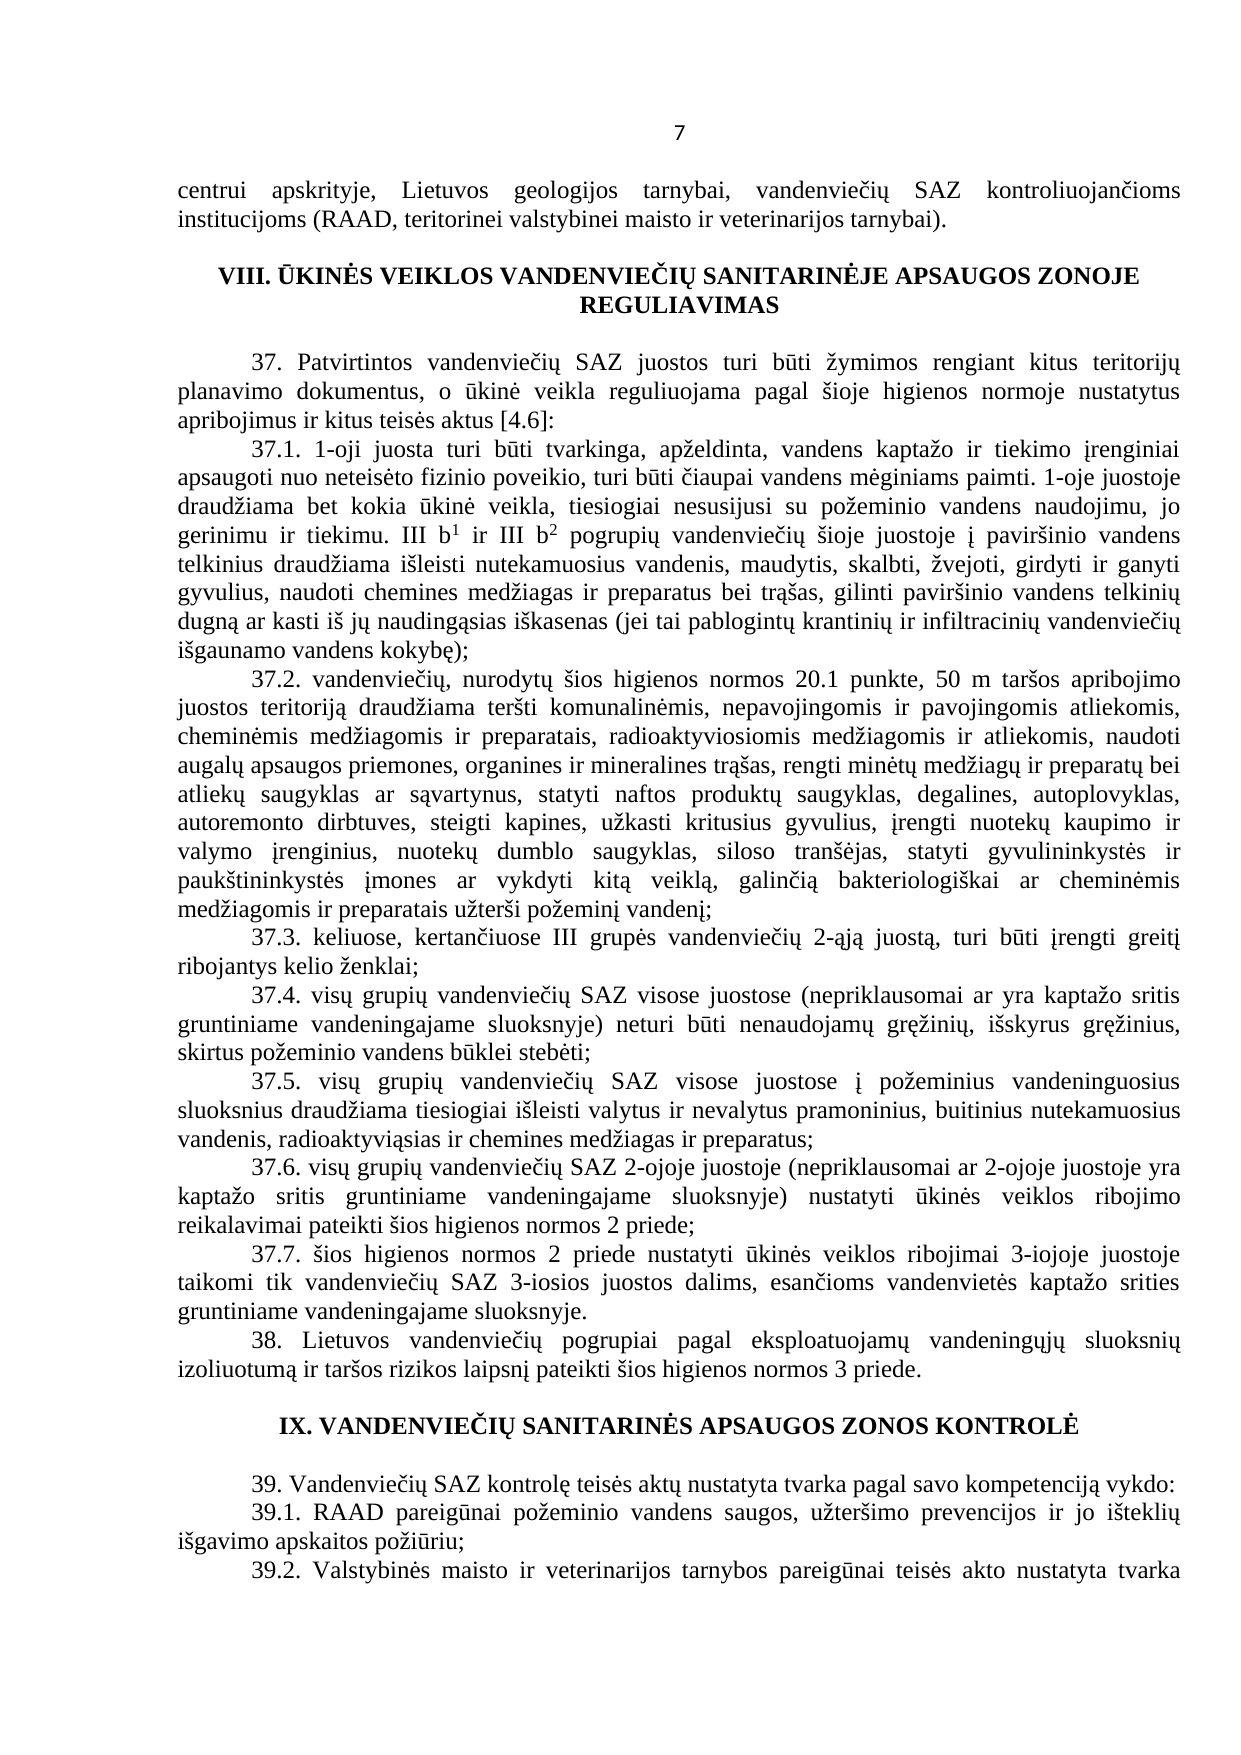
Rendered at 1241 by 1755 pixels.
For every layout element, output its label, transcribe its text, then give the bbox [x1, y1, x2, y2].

text 39.2. Valstybinės maisto ir veterinarijos tarnybos pareigūnai teisės akto nustatyta tvarka [177, 1555, 1181, 1584]
text 37.1. 1-oji juosta turi būti tvarkinga, apželdinta, vandens kaptažo ir tiekimo įrenginiai apsaugoti nuo neteisėto fizinio poveikio, turi būti čiaupai vandens mėginiams paimti. 1-oje juostoje draudžiama bet kokia ūkinė veikla, tiesiogiai nesusijusi su požeminio vandens naudojimu, jo gerinimu ir tiekimu. III b1 ir III b2 pogrupių vandenviečių šioje juostoje į paviršinio vandens telkinius draudžiama išleisti nutekamuosius vandenis, maudytis, skalbti, žvejoti, girdyti ir ganyti gyvulius, naudoti chemines medžiagas ir preparatus bei trąšas, gilinti paviršinio vandens telkinių dugną ar kasti iš jų naudingąsias iškasenas (jei tai pablogintų krantinių ir infiltracinių vandenviečių išgaunamo vandens kokybę); [177, 434, 1181, 664]
text 37.5. visų grupių vandenviečių SAZ visose juostose į požeminius vandeninguosius sluoksnius draudžiama tiesiogiai išleisti valytus ir nevalytus pramoninius, buitinius nutekamuosius vandenis, radioaktyviąsias ir chemines medžiagas ir preparatus; [177, 1066, 1181, 1152]
text 39.1. RAAD pareigūnai požeminio vandens saugos, užteršimo prevencijos ir jo išteklių išgavimo apskaitos požiūriu; [177, 1497, 1181, 1555]
text 37.7. šios higienos normos 2 priede nustatyti ūkinės veiklos ribojimai 3-iojoje juostoje taikomi tik vandenviečių SAZ 3-iosios juostos dalims, esančioms vandenvietės kaptažo srities gruntiniame vandeningajame sluoksnyje. [177, 1239, 1181, 1325]
text 37.4. visų grupių vandenviečių SAZ visose juostose (nepriklausomai ar yra kaptažo sritis gruntiniame vandeningajame sluoksnyje) neturi būti nenaudojamų gręžinių, išskyrus gręžinius, skirtus požeminio vandens būklei stebėti; [177, 980, 1181, 1066]
text 37.3. keliuose, kertančiuose III grupės vandenviečių 2-ąją juostą, turi būti įrengti greitį ribojantys kelio ženklai; [177, 922, 1181, 980]
text VIII. ŪKINĖS VEIKLOS VANDENVIEČIŲ SANITARINĖJE APSAUGOS ZONOJE REGULIAVIMAS [177, 261, 1181, 319]
text centrui apskrityje, Lietuvos geologijos tarnybai, vandenviečių SAZ kontroliuojančioms institucijoms (RAAD, teritorinei valstybinei maisto ir veterinarijos tarnybai). [177, 175, 1181, 232]
text 37. Patvirtintos vandenviečių SAZ juostos turi būti žymimos rengiant kitus teritorijų planavimo dokumentus, o ūkinė veikla reguliuojama pagal šioje higienos normoje nustatytus apribojimus ir kitus teisės aktus [4.6]: [177, 347, 1181, 434]
text IX. VANDENVIEČIŲ SANITARINĖS APSAUGOS ZONOS KONTROLĖ [177, 1411, 1181, 1440]
text 37.6. visų grupių vandenviečių SAZ 2-ojoje juostoje (nepriklausomai ar 2-ojoje juostoje yra kaptažo sritis gruntiniame vandeningajame sluoksnyje) nustatyti ūkinės veiklos ribojimo reikalavimai pateikti šios higienos normos 2 priede; [177, 1152, 1181, 1239]
text 39. Vandenviečių SAZ kontrolę teisės aktų nustatyta tvarka pagal savo kompetenciją vykdo: [177, 1469, 1181, 1497]
text 38. Lietuvos vandenviečių pogrupiai pagal eksploatuojamų vandeningųjų sluoksnių izoliuotumą ir taršos rizikos laipsnį pateikti šios higienos normos 3 priede. [177, 1325, 1181, 1382]
text 37.2. vandenviečių, nurodytų šios higienos normos 20.1 punkte, 50 m taršos apribojimo juostos teritoriją draudžiama teršti komunalinėmis, nepavojingomis ir pavojingomis atliekomis, cheminėmis medžiagomis ir preparatais, radioaktyviosiomis medžiagomis ir atliekomis, naudoti augalų apsaugos priemones, organines ir mineralines trąšas, rengti minėtų medžiagų ir preparatų bei atliekų saugyklas ar sąvartynus, statyti naftos produktų saugyklas, degalines, autoplovyklas, autoremonto dirbtuves, steigti kapines, užkasti kritusius gyvulius, įrengti nuotekų kaupimo ir valymo įrenginius, nuotekų dumblo saugyklas, siloso tranšėjas, statyti gyvulininkystės ir paukštininkystės įmones ar vykdyti kitą veiklą, galinčią bakteriologiškai ar cheminėmis medžiagomis ir preparatais užterši požeminį vandenį; [177, 664, 1181, 922]
